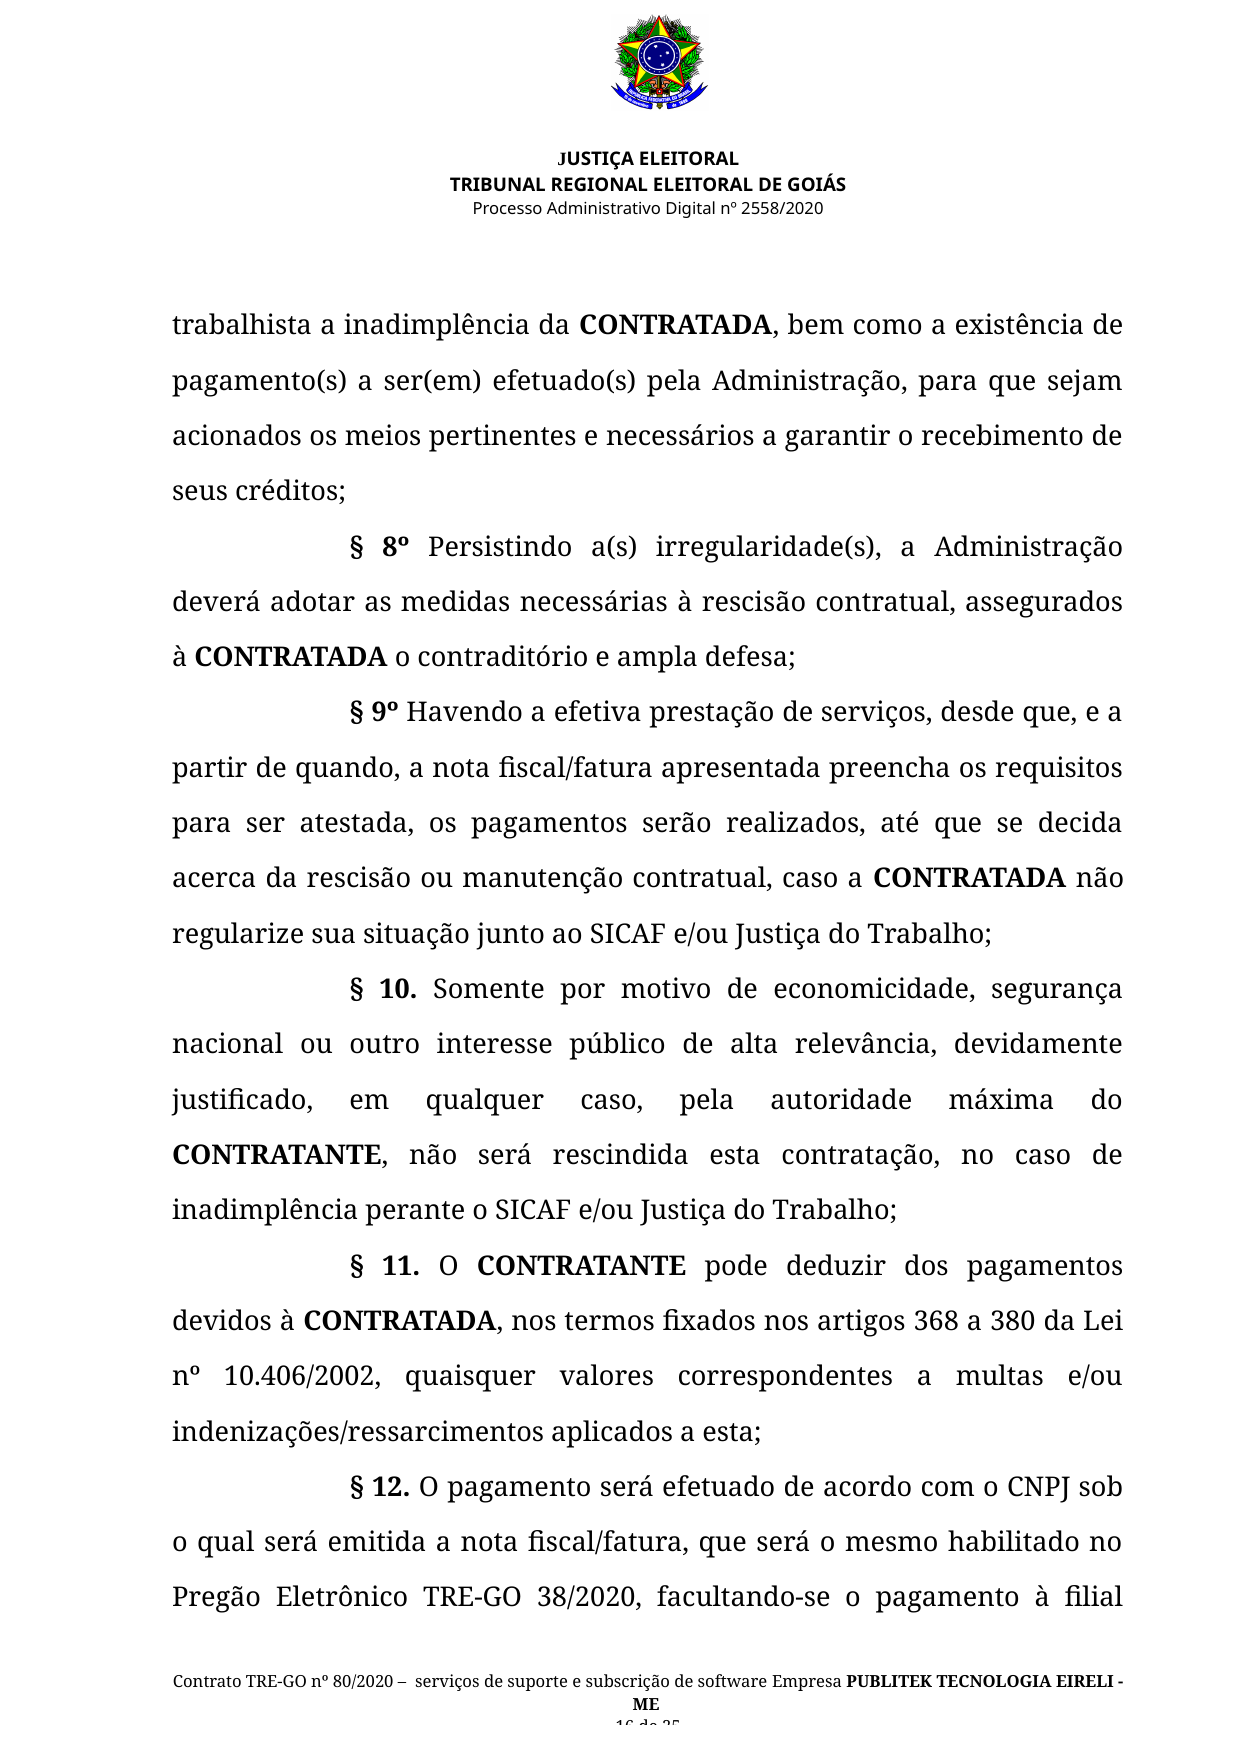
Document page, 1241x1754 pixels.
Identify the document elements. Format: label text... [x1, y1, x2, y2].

text § 9º Havendo a efetiva prestação de serviços, desde que, e a partir de quando, a nota fiscal/fatura apresentada preencha os requisitos para ser atestada, os pagamentos serão realizados, até que se decida acerca da rescisão ou manutenção contratual, caso a CONTRATADA não regularize sua situação junto ao SICAF e/ou Justiça do Trabalho; [172, 693, 1124, 951]
picture [610, 14, 709, 111]
text § 12. O pagamento será efetuado de acordo com o CNPJ sob o qual será emitida a nota fiscal/fatura, que será o mesmo habilitado no Pregão Eletrônico TRE-GO 38/2020, facultando-se o pagamento à filial [172, 1467, 1124, 1615]
text § 8º Persistindo a(s) irregularidade(s), a Administração deverá adotar as medidas necessárias à rescisão contratual, assegurados à CONTRATADA o contraditório e ampla defesa; [172, 527, 1124, 674]
text trabalhista a inadimplência da CONTRATADA, bem como a existência de pagamento(s) a ser(em) efetuado(s) pela Administração, para que sejam acionados os meios pertinentes e necessários a garantir o recebimento de seus créditos; [172, 306, 1124, 508]
text § 11. O CONTRATANTE pode deduzir dos pagamentos devidos à CONTRATADA, nos termos fixados nos artigos 368 a 380 da Lei nº 10.406/2002, quaisquer valores correspondentes a multas e/ou indenizações/ressarcimentos aplicados a esta; [172, 1246, 1124, 1449]
text § 10. Somente por motivo de economicidade, segurança nacional ou outro interesse público de alta relevância, devidamente justificado, em qualquer caso, pela autoridade máxima do CONTRATANTE, não será rescindida esta contratação, no caso de inadimplência perante o SICAF e/ou Justiça do Trabalho; [172, 969, 1124, 1228]
